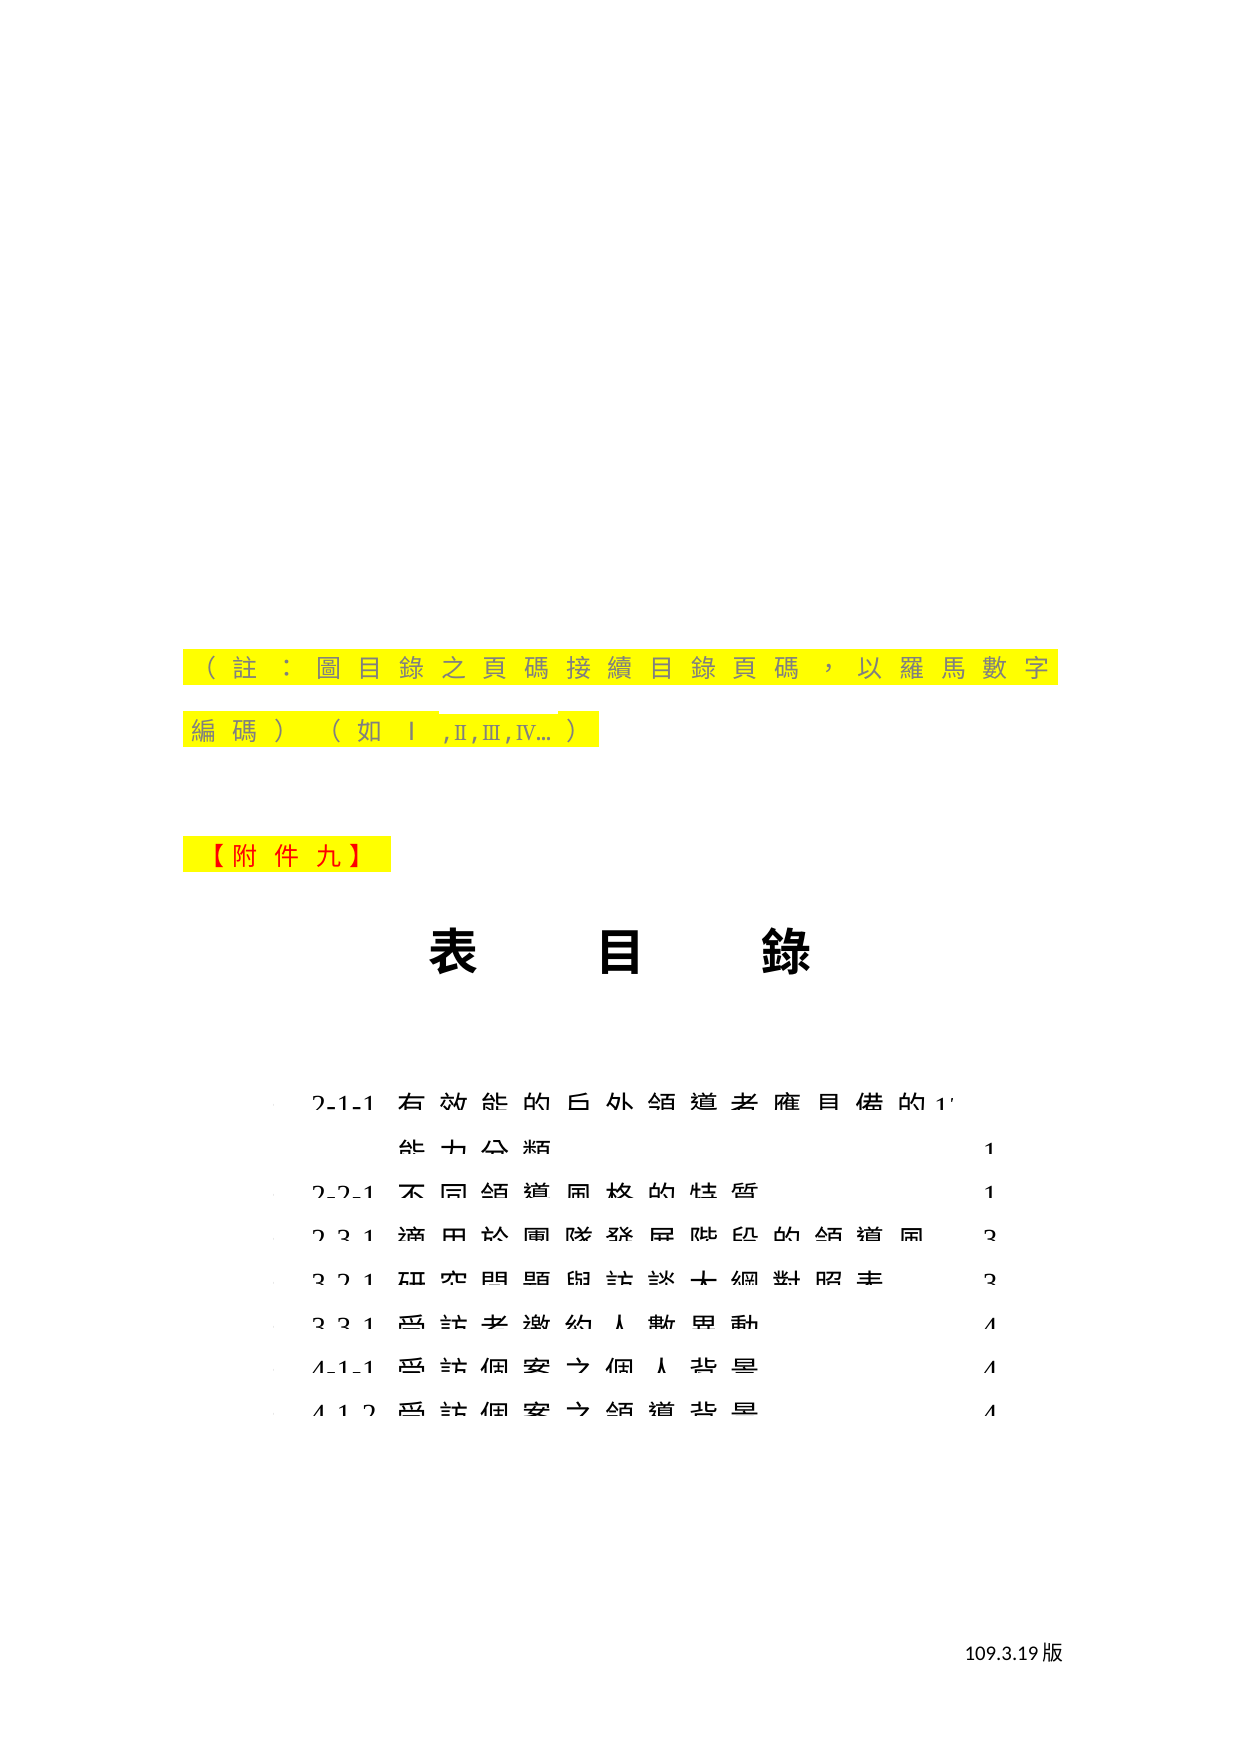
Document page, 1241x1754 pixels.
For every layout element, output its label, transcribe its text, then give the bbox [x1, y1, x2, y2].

table_cell 4-1-2 [274, 1372, 383, 1416]
table_header 表 [240, 1063, 274, 1110]
text 表 目 錄 [183, 875, 1058, 1000]
table_cell 受訪個案之領導背景 --------------------------- [383, 1372, 953, 1416]
table_cell 2-2-1 [274, 1154, 383, 1197]
table_cell 43 [953, 1285, 1000, 1328]
table_cell 表 [240, 1285, 274, 1328]
table_cell 表 [240, 1372, 274, 1416]
table_cell [240, 1110, 274, 1153]
table_cell 14 [953, 1110, 1000, 1153]
table_cell 4-1-1 [274, 1329, 383, 1372]
text （註：圖目錄之頁碼接續目錄頁碼，以羅馬數字編碼）（如Ⅰ,Ⅱ,Ⅲ,Ⅳ…） [183, 625, 1058, 750]
table_cell 3-2-1 [274, 1241, 383, 1285]
table_cell 受訪者邀約人數異動 --------------------------- [383, 1285, 953, 1328]
table_cell 表 [240, 1241, 274, 1285]
table_cell 能力分類 ----------------------------------------- [383, 1110, 953, 1153]
table_cell 2-3-1 [274, 1197, 383, 1241]
table_cell [274, 1110, 383, 1153]
text 【附件九】 [183, 813, 1058, 875]
table_cell 39 [953, 1241, 1000, 1285]
table_cell 適用於團隊發展階段的領導風格 ------------- [383, 1197, 953, 1241]
table_header [953, 1063, 1000, 1110]
table_header 2-1-1 [274, 1063, 383, 1110]
table_cell 3-3-1 [274, 1285, 383, 1328]
table_cell 49 [953, 1372, 1000, 1416]
table_cell 不同領導風格的特質 -------------------------- [383, 1154, 953, 1197]
table_cell 48 [953, 1329, 1000, 1372]
table_cell 表 [240, 1154, 274, 1197]
table_cell 受訪個案之個人背景 --------------------------- [383, 1329, 953, 1372]
table_cell 表 [240, 1197, 274, 1241]
table_cell 32 [953, 1197, 1000, 1241]
table_header 有效能的戶外領導者應具備的12項專業 [383, 1063, 953, 1110]
table_cell 研究問題與訪談大綱對照表 ------------------- [383, 1241, 953, 1285]
table_cell 表 [240, 1329, 274, 1372]
table_cell 17 [953, 1154, 1000, 1197]
